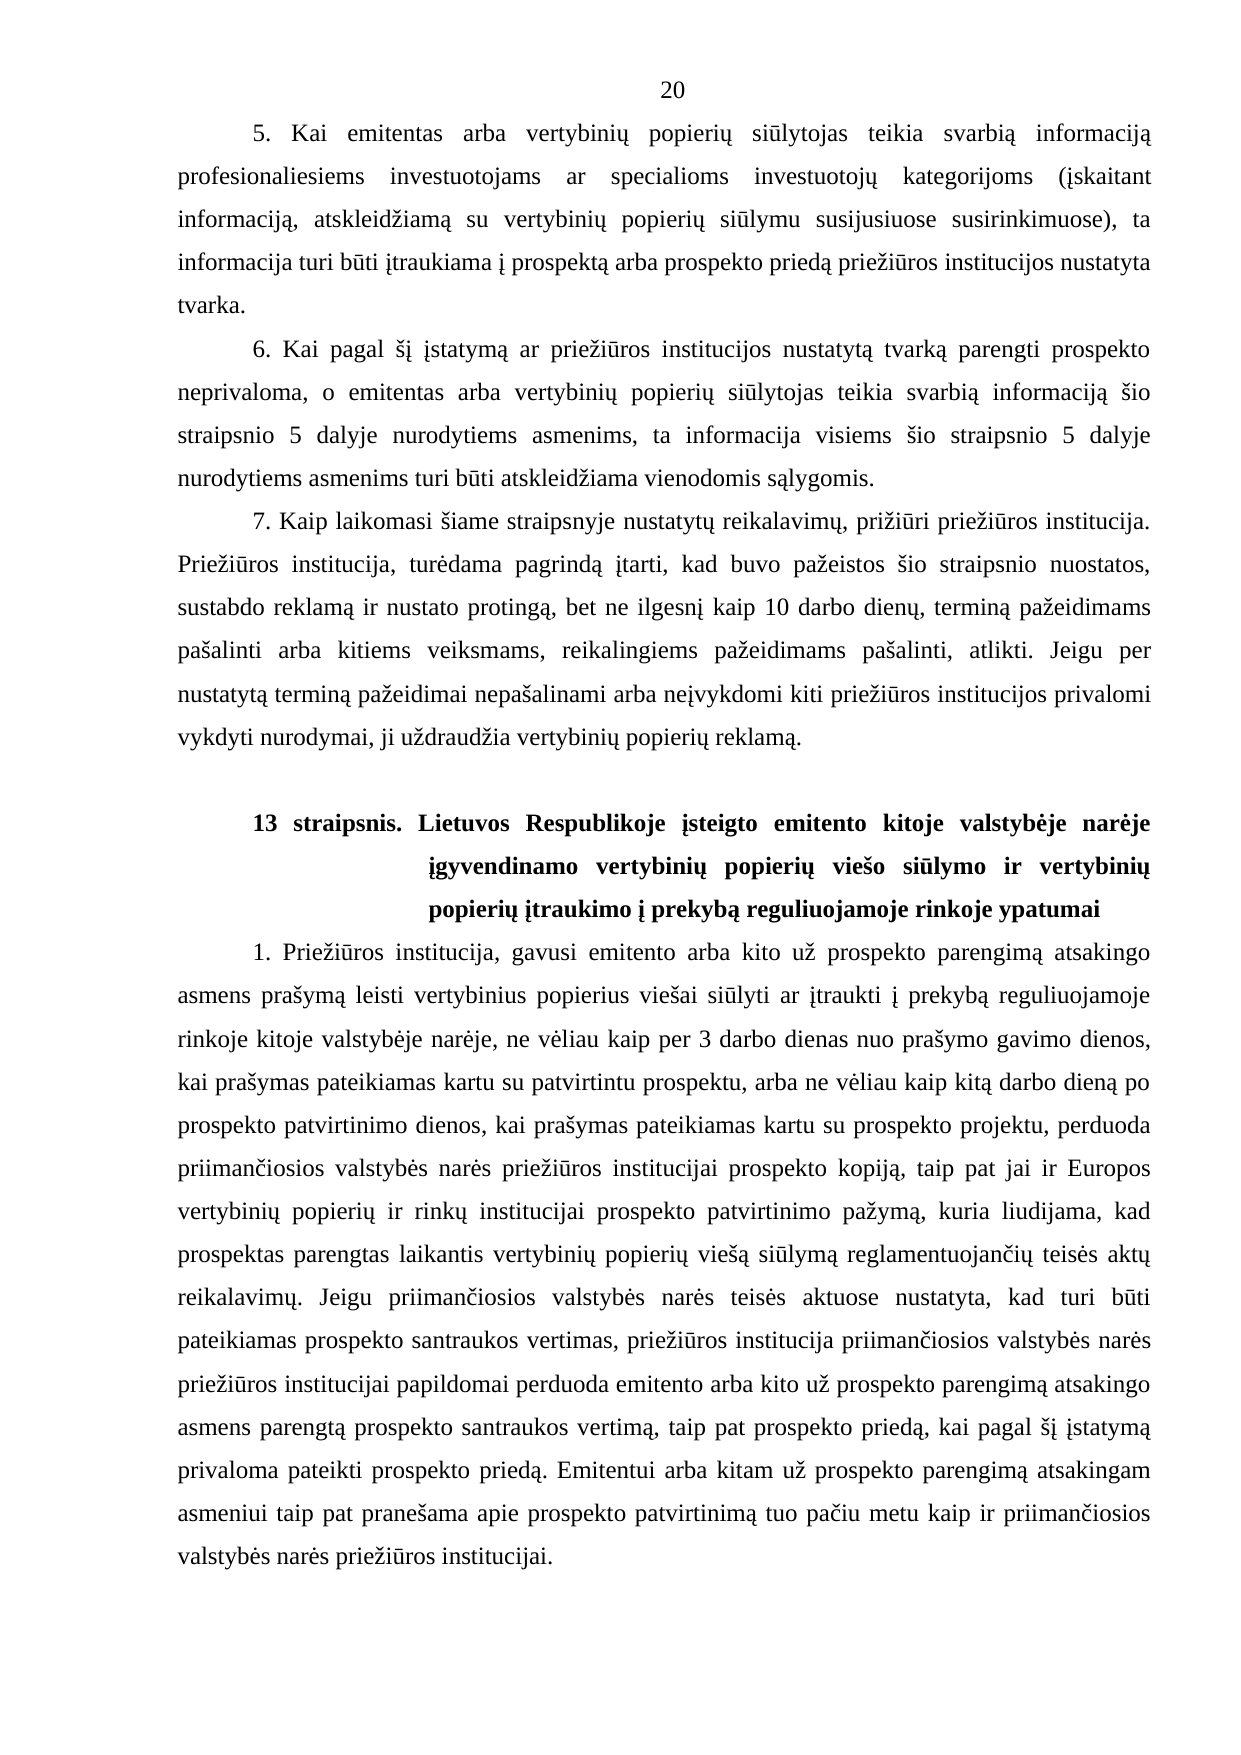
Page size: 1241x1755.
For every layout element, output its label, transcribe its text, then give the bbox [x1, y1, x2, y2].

text 5. Kai emitentas arba vertybinių popierių siūlytojas teikia svarbią informaciją profesionaliesiems investuotojams ar specialioms investuotojų kategorijoms (įskaitant informaciją, atskleidžiamą su vertybinių popierių siūlymu susijusiuose susirinkimuose), ta informacija turi būti įtraukiama į prospektą arba prospekto priedą priežiūros institucijos nustatyta tvarka. [177, 118, 1152, 319]
text 1. Priežiūros institucija, gavusi emitento arba kito už prospekto parengimą atsakingo asmens prašymą leisti vertybinius popierius viešai siūlyti ar įtraukti į prekybą reguliuojamoje rinkoje kitoje valstybėje narėje, ne vėliau kaip per 3 darbo dienas nuo prašymo gavimo dienos, kai prašymas pateikiamas kartu su patvirtintu prospektu, arba ne vėliau kaip kitą darbo dieną po prospekto patvirtinimo dienos, kai prašymas pateikiamas kartu su prospekto projektu, perduoda priimančiosios valstybės narės priežiūros institucijai prospekto kopiją, taip pat jai ir Europos vertybinių popierių ir rinkų institucijai prospekto patvirtinimo pažymą, kuria liudijama, kad prospektas parengtas laikantis vertybinių popierių viešą siūlymą reglamentuojančių teisės aktų reikalavimų. Jeigu priimančiosios valstybės narės teisės aktuose nustatyta, kad turi būti pateikiamas prospekto santraukos vertimas, priežiūros institucija priimančiosios valstybės narės priežiūros institucijai papildomai perduoda emitento arba kito už prospekto parengimą atsakingo asmens parengtą prospekto santraukos vertimą, taip pat prospekto priedą, kai pagal šį įstatymą privaloma pateikti prospekto priedą. Emitentui arba kitam už prospekto parengimą atsakingam asmeniui taip pat pranešama apie prospekto patvirtinimą tuo pačiu metu kaip ir priimančiosios valstybės narės priežiūros institucijai. [177, 937, 1152, 1570]
text 13 straipsnis. Lietuvos Respublikoje įsteigto emitento kitoje valstybėje narėje įgyvendinamo vertybinių popierių viešo siūlymo ir vertybinių popierių įtraukimo į prekybą reguliuojamoje rinkoje ypatumai [252, 808, 1152, 923]
text 7. Kaip laikomasi šiame straipsnyje nustatytų reikalavimų, prižiūri priežiūros institucija. Priežiūros institucija, turėdama pagrindą įtarti, kad buvo pažeistos šio straipsnio nuostatos, sustabdo reklamą ir nustato protingą, bet ne ilgesnį kaip 10 darbo dienų, terminą pažeidimams pašalinti arba kitiems veiksmams, reikalingiems pažeidimams pašalinti, atlikti. Jeigu per nustatytą terminą pažeidimai nepašalinami arba neįvykdomi kiti priežiūros institucijos privalomi vykdyti nurodymai, ji uždraudžia vertybinių popierių reklamą. [177, 506, 1152, 751]
text 6. Kai pagal šį įstatymą ar priežiūros institucijos nustatytą tvarką parengti prospekto neprivaloma, o emitentas arba vertybinių popierių siūlytojas teikia svarbią informaciją šio straipsnio 5 dalyje nurodytiems asmenims, ta informacija visiems šio straipsnio 5 dalyje nurodytiems asmenims turi būti atskleidžiama vienodomis sąlygomis. [177, 334, 1152, 492]
